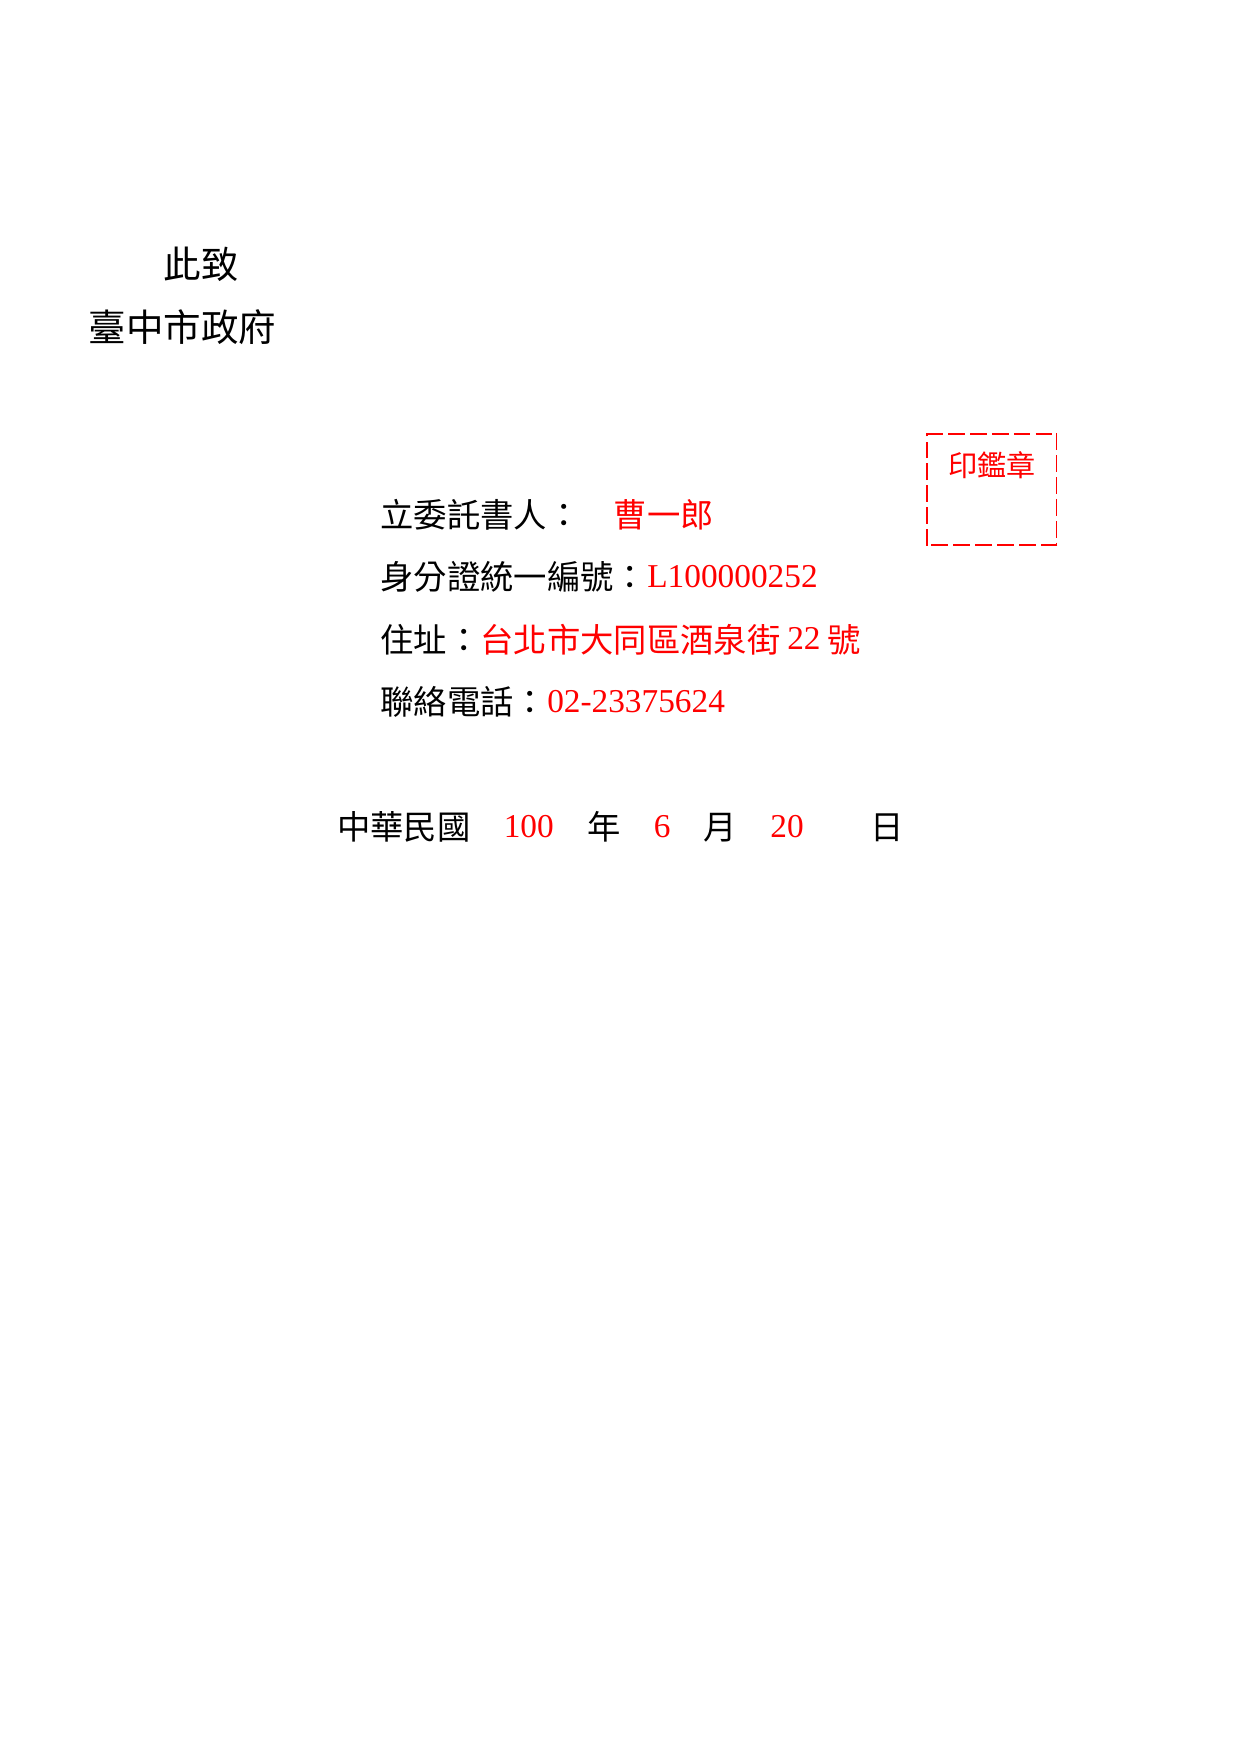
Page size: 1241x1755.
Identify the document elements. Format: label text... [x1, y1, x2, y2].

text 中華民國 100 年 6 月 20 日 [89, 783, 1152, 846]
text [1057, 471, 1152, 533]
text 此致 [89, 221, 1152, 283]
text 印鑑章 [943, 442, 1041, 485]
text 立委託書人： 曹一郎 [380, 471, 926, 533]
text 臺中市政府 [89, 283, 1152, 346]
text 聯絡電話：02-23375624 [380, 658, 1152, 721]
text 身分證統一編號：L100000252 [380, 533, 1152, 596]
text 住址：台北市大同區酒泉街22號 [380, 596, 1152, 658]
